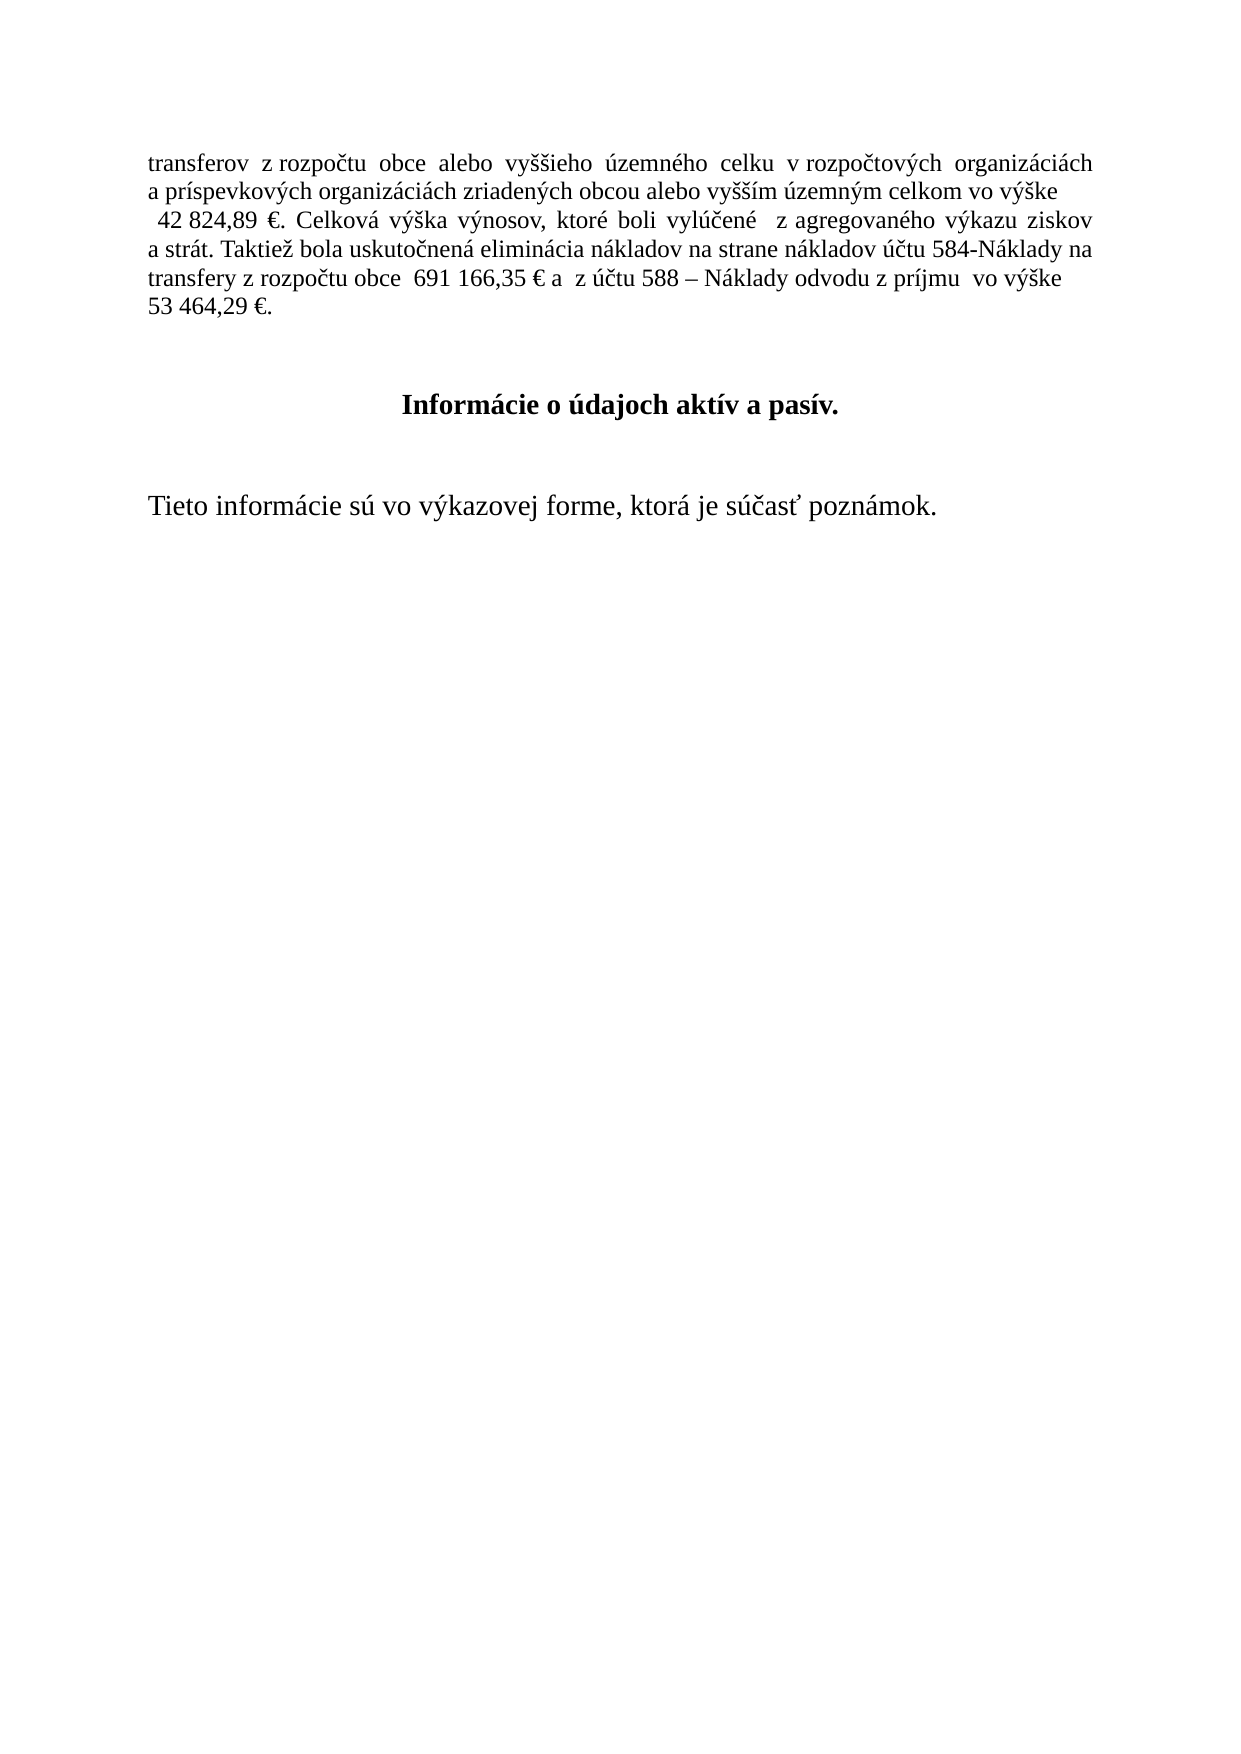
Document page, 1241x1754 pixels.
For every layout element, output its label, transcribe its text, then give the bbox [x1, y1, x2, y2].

text Tieto informácie sú vo výkazovej forme, ktorá je súčasť poznámok. [148, 488, 1093, 521]
text 53 464,29 €. [148, 291, 1093, 320]
text 42 824,89 €. Celková výška výnosov, ktoré boli vylúčené z agregovaného výkazu ziskov a strát. Taktiež bola uskutočnená eliminácia nákladov na strane nákladov účtu 584-Náklady na transfery z rozpočtu obce 691 166,35 € a z účtu 588 – Náklady odvodu z príjmu vo výške [148, 205, 1093, 291]
text Informácie o údajoch aktív a pasív. [148, 387, 1093, 421]
text transferov z rozpočtu obce alebo vyššieho územného celku v rozpočtových organizáciách a príspevkových organizáciách zriadených obcou alebo vyšším územným celkom vo výške [148, 148, 1093, 205]
